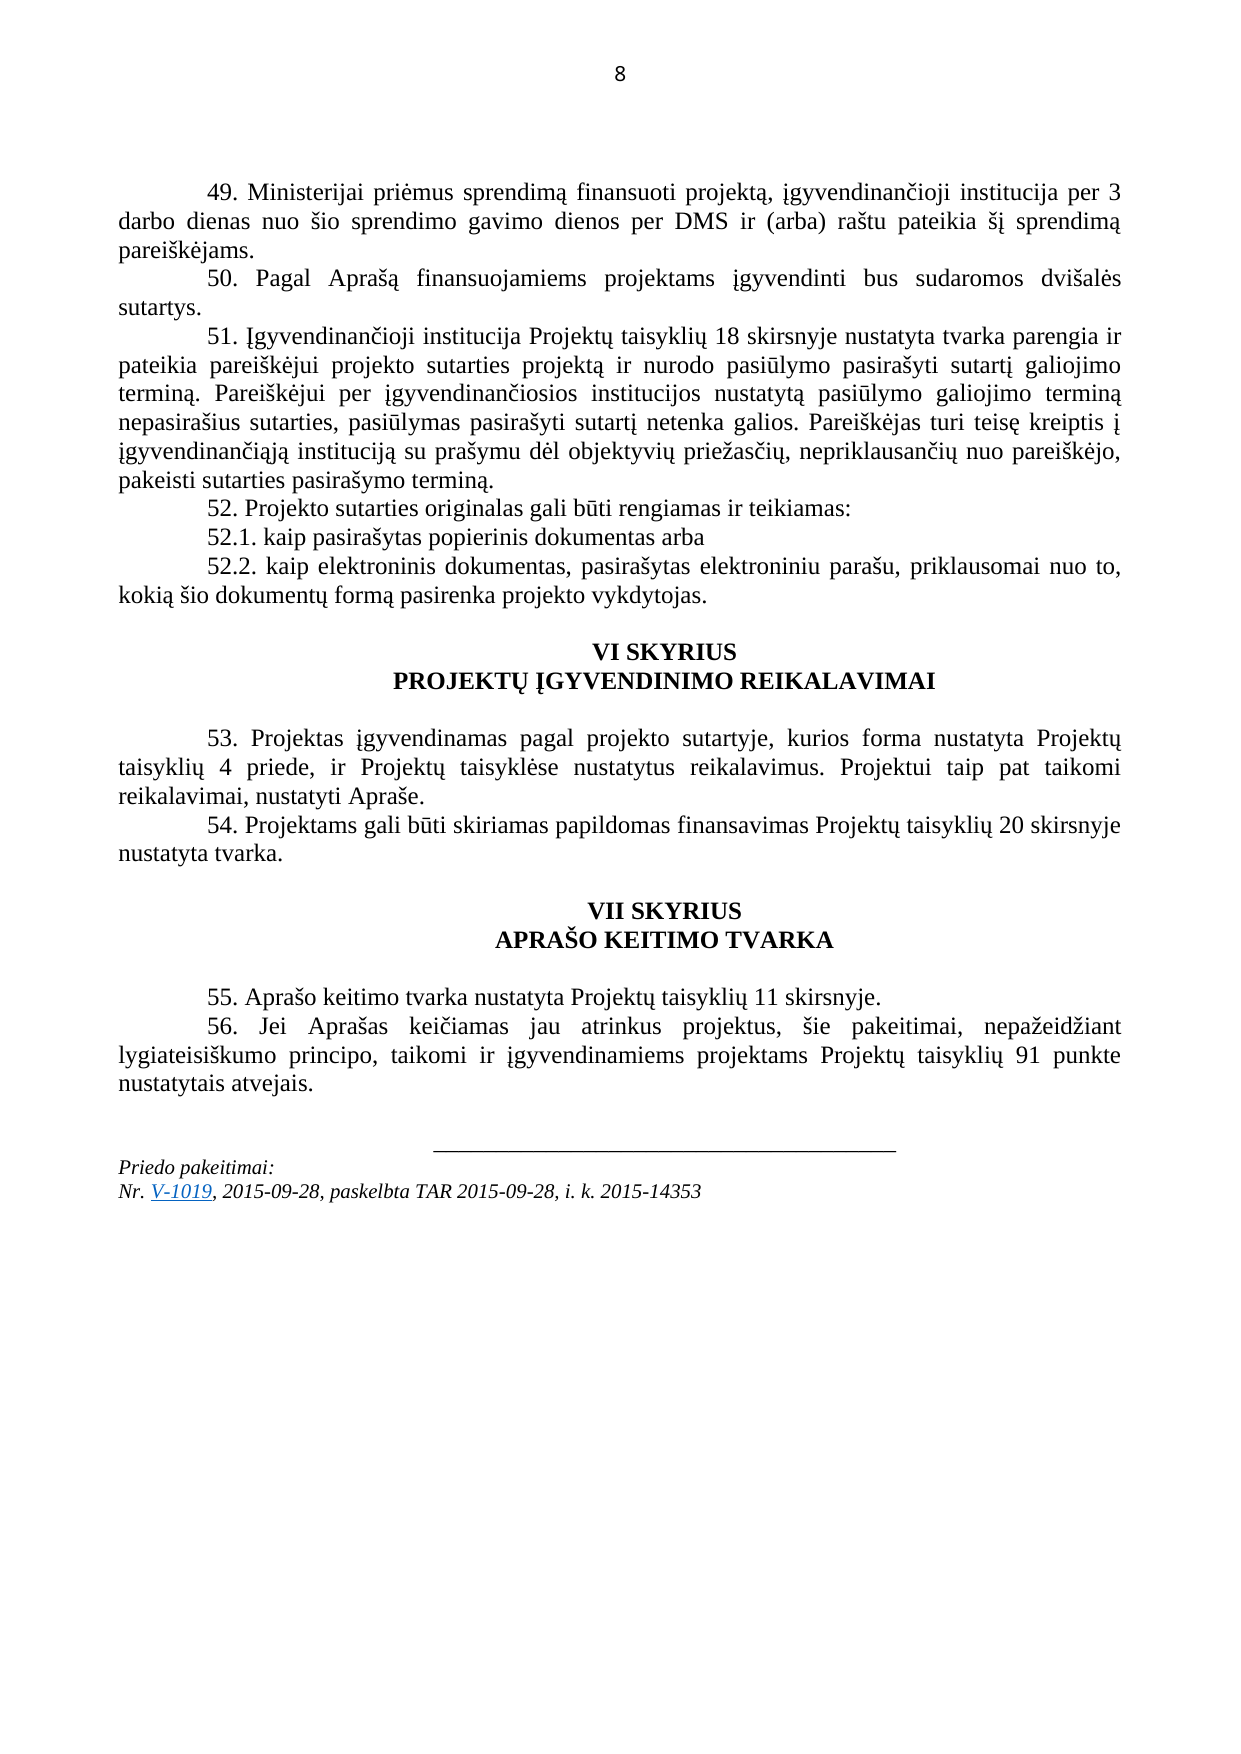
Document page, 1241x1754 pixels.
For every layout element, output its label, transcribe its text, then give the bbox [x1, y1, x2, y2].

text VI SKYRIUS [118, 637, 1122, 666]
text 52.1. kaip pasirašytas popierinis dokumentas arba [118, 522, 1122, 551]
text 50. Pagal Aprašą finansuojamiems projektams įgyvendinti bus sudaromos dvišalės sutartys. [118, 263, 1122, 321]
text PROJEKTŲ ĮGYVENDINIMO REIKALAVIMAI [118, 666, 1122, 695]
text 52. Projekto sutarties originalas gali būti rengiamas ir teikiamas: [118, 493, 1122, 522]
text APRAŠO KEITIMO TVARKA [118, 925, 1122, 953]
text 49. Ministerijai priėmus sprendimą finansuoti projektą, įgyvendinančioji institucija per 3 darbo dienas nuo šio sprendimo gavimo dienos per DMS ir (arba) raštu pateikia šį sprendimą pareiškėjams. [118, 177, 1122, 263]
text Priedo pakeitimai: [118, 1155, 1122, 1179]
text 53. Projektas įgyvendinamas pagal projekto sutartyje, kurios forma nustatyta Projektų taisyklių 4 priede, ir Projektų taisyklėse nustatytus reikalavimus. Projektui taip pat taikomi reikalavimai, nustatyti Apraše. [118, 723, 1122, 810]
text Nr. V-1019, 2015-09-28, paskelbta TAR 2015-09-28, i. k. 2015-14353 [118, 1179, 1122, 1203]
text VII SKYRIUS [118, 896, 1122, 925]
text 55. Aprašo keitimo tvarka nustatyta Projektų taisyklių 11 skirsnyje. [118, 982, 1122, 1011]
text 52.2. kaip elektroninis dokumentas, pasirašytas elektroniniu parašu, priklausomai nuo to, kokią šio dokumentų formą pasirenka projekto vykdytojas. [118, 551, 1122, 608]
text 51. Įgyvendinančioji institucija Projektų taisyklių 18 skirsnyje nustatyta tvarka parengia ir pateikia pareiškėjui projekto sutarties projektą ir nurodo pasiūlymo pasirašyti sutartį galiojimo terminą. Pareiškėjui per įgyvendinančiosios institucijos nustatytą pasiūlymo galiojimo terminą nepasirašius sutarties, pasiūlymas pasirašyti sutartį netenka galios. Pareiškėjas turi teisę kreiptis į įgyvendinančiąją instituciją su prašymu dėl objektyvių priežasčių, nepriklausančių nuo pareiškėjo, pakeisti sutarties pasirašymo terminą. [118, 321, 1122, 493]
text 56. Jei Aprašas keičiamas jau atrinkus projektus, šie pakeitimai, nepažeidžiant lygiateisiškumo principo, taikomi ir įgyvendinamiems projektams Projektų taisyklių 91 punkte nustatytais atvejais. [118, 1011, 1122, 1097]
text _____________________________________ [118, 1126, 1122, 1155]
text 54. Projektams gali būti skiriamas papildomas finansavimas Projektų taisyklių 20 skirsnyje nustatyta tvarka. [118, 810, 1122, 867]
